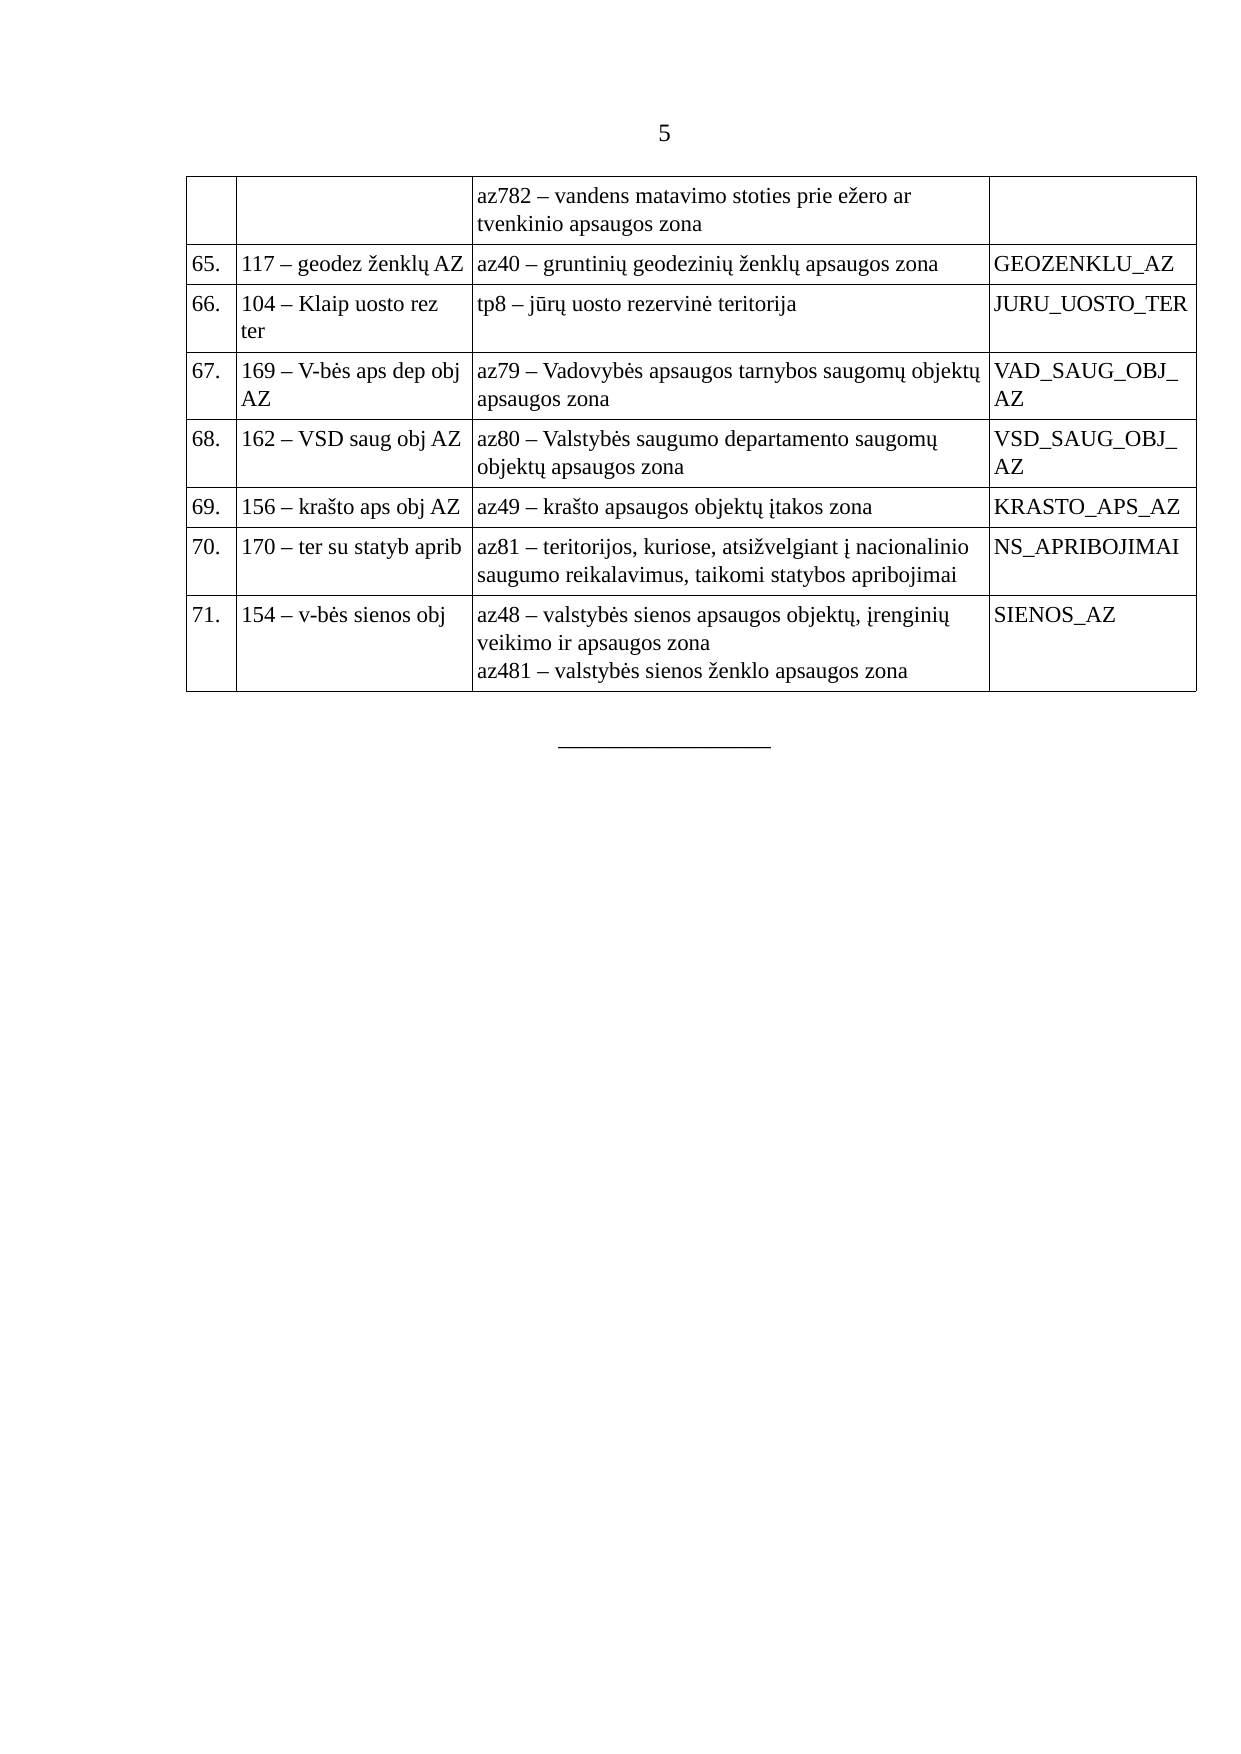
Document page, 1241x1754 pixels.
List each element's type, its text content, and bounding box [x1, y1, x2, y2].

table_cell 170 – ter su statyb aprib [237, 528, 472, 595]
table_cell JURU_UOSTO_TER [990, 285, 1196, 351]
table_cell 69. [187, 488, 236, 527]
table_cell az79 – Vadovybės apsaugos tarnybos saugomų objektų apsaugos zona [473, 353, 989, 419]
table_cell VAD_SAUG_OBJ_AZ [990, 353, 1196, 419]
table_cell KRASTO_APS_AZ [990, 488, 1196, 527]
table_cell [187, 177, 236, 243]
table_cell 67. [187, 353, 236, 419]
table_cell NS_APRIBOJIMAI [990, 528, 1196, 595]
table_cell GEOZENKLU_AZ [990, 245, 1196, 283]
table_cell 66. [187, 285, 236, 351]
table_cell 65. [187, 245, 236, 283]
text _________________ [177, 722, 1152, 750]
table_cell 71. [187, 596, 236, 691]
table_cell az48 – valstybės sienos apsaugos objektų, įrenginių veikimo ir apsaugos zona az481 – valstybės sienos ženklo apsaugos zona [473, 596, 989, 691]
table_cell SIENOS_AZ [990, 596, 1196, 691]
table_cell 169 – V-bės aps dep obj AZ [237, 353, 472, 419]
table_cell [237, 177, 472, 243]
table_cell az40 – gruntinių geodezinių ženklų apsaugos zona [473, 245, 989, 283]
table_cell 156 – krašto aps obj AZ [237, 488, 472, 527]
table_cell VSD_SAUG_OBJ_AZ [990, 420, 1196, 487]
table_cell az49 – krašto apsaugos objektų įtakos zona [473, 488, 989, 527]
table_cell az782 – vandens matavimo stoties prie ežero ar tvenkinio apsaugos zona [473, 177, 989, 243]
table_cell 117 – geodez ženklų AZ [237, 245, 472, 283]
table_cell 68. [187, 420, 236, 487]
table_cell 104 – Klaip uosto rez ter [237, 285, 472, 351]
table_cell [990, 177, 1196, 243]
table_cell tp8 – jūrų uosto rezervinė teritorija [473, 285, 989, 351]
table_cell 162 – VSD saug obj AZ [237, 420, 472, 487]
table_cell az80 – Valstybės saugumo departamento saugomų objektų apsaugos zona [473, 420, 989, 487]
table_cell 154 – v-bės sienos obj [237, 596, 472, 691]
table_cell az81 – teritorijos, kuriose, atsižvelgiant į nacionalinio saugumo reikalavimus, taikomi statybos apribojimai [473, 528, 989, 595]
table_cell 70. [187, 528, 236, 595]
